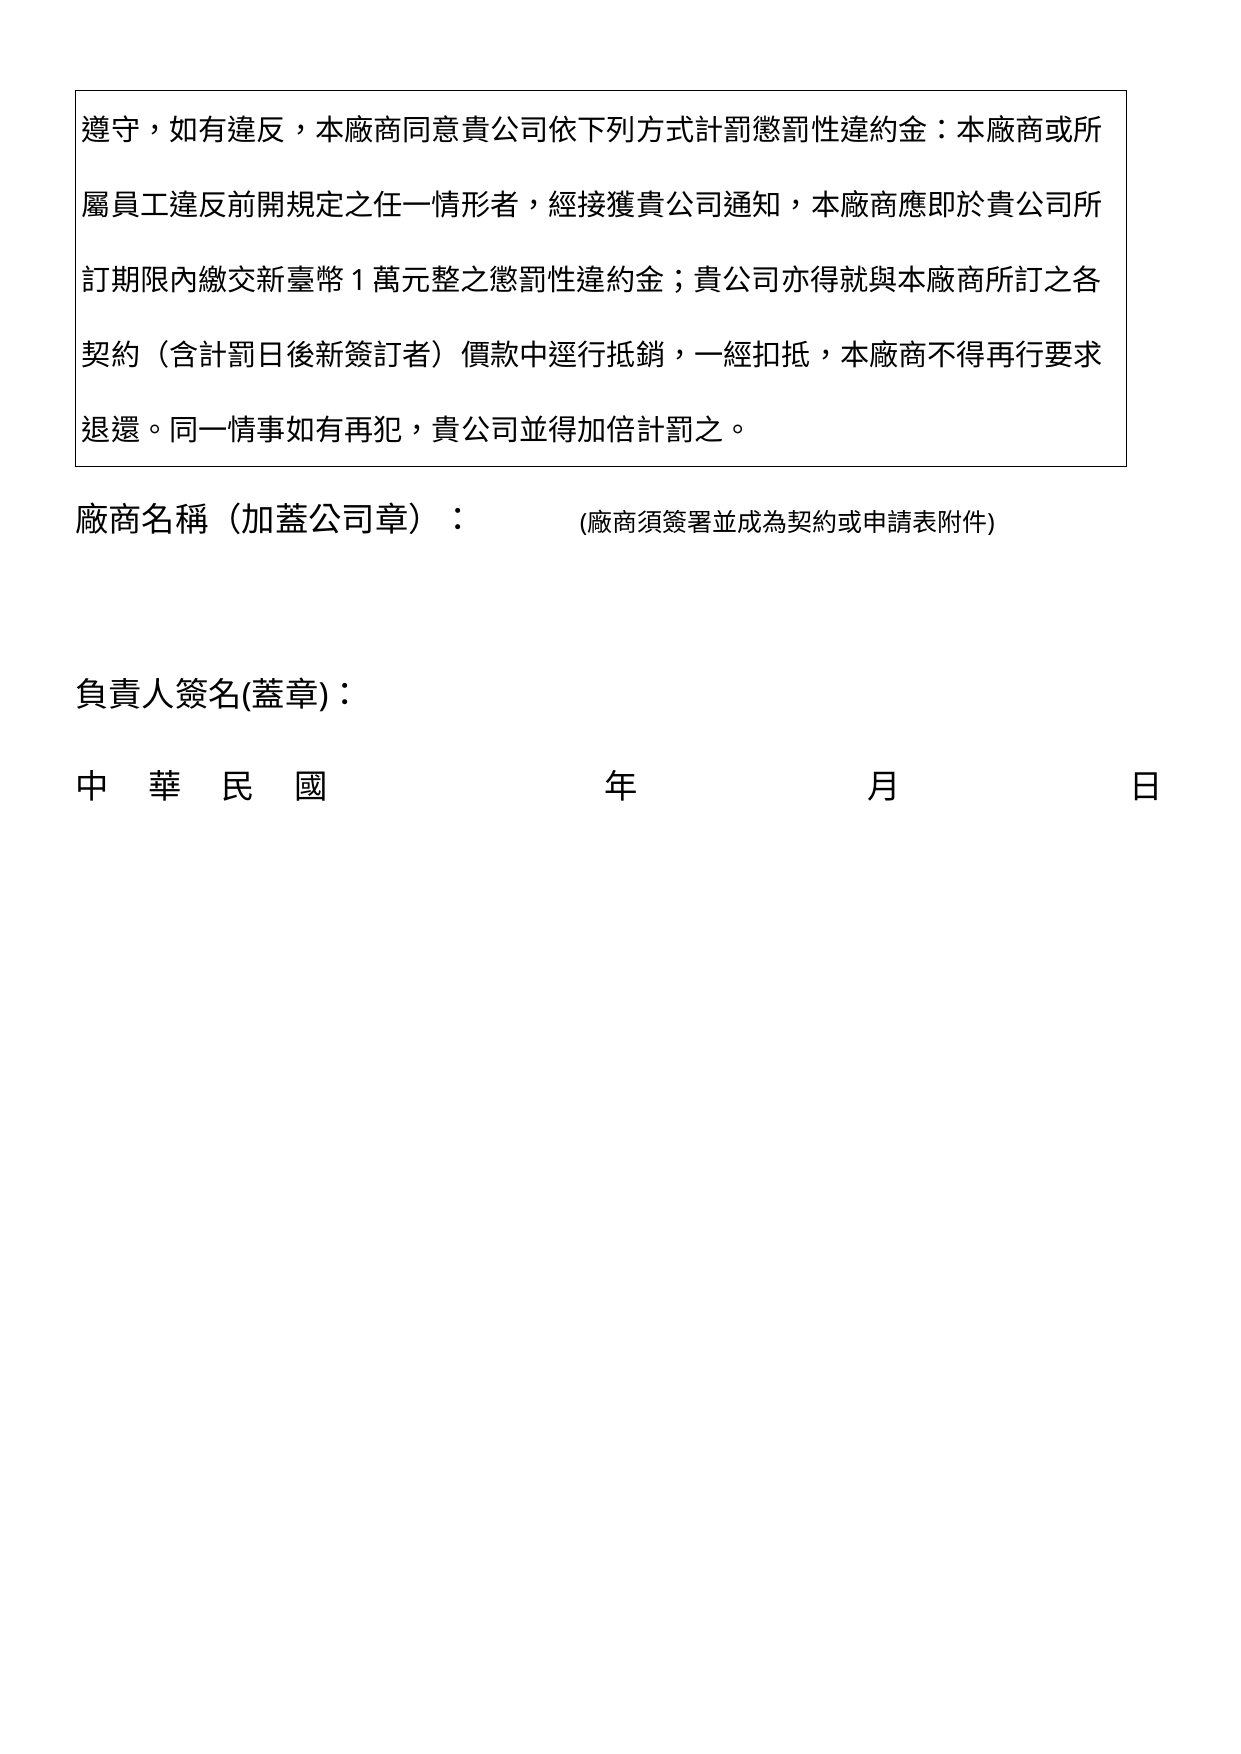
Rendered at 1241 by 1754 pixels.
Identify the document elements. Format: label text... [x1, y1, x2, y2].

text 廠商名稱（加蓋公司章）： (廠商須簽署並成為契約或申請表附件) [75, 479, 1165, 554]
table_header 遵守，如有違反，本廠商同意貴公司依下列方式計罰懲罰性違約金：本廠商或所屬員工違反前開規定之任一情形者，經接獲貴公司通知，本廠商應即於貴公司所訂期限內繳交新臺幣1萬元整之懲罰性違約金；貴公司亦得就與本廠商所訂之各契約（含計罰日後新簽訂者）價款中逕行抵銷，一經扣抵，本廠商不得再行要求退還。同一情事如有再犯，貴公司並得加倍計罰之。 [76, 91, 1126, 466]
text 負責人簽名(蓋章)： [75, 654, 1165, 729]
text 中華民國 年 月 日 [75, 742, 1165, 808]
